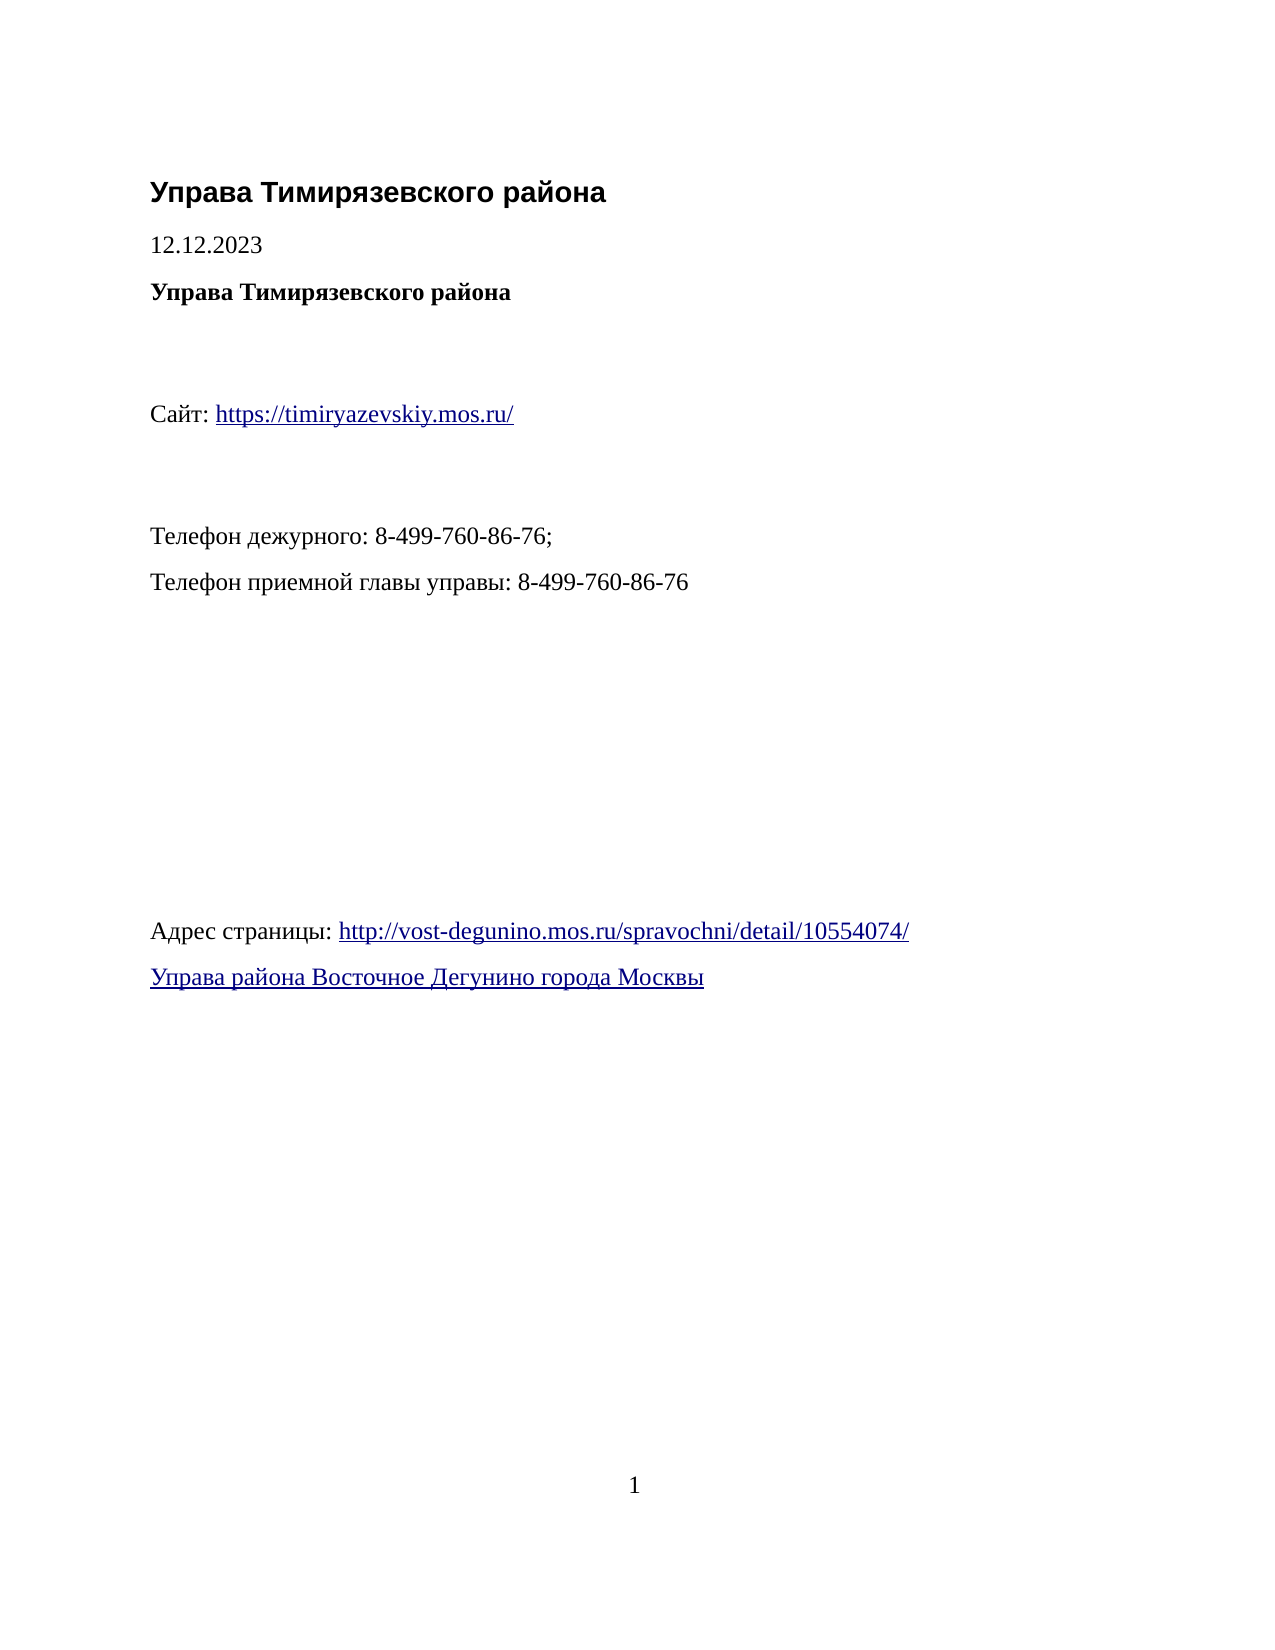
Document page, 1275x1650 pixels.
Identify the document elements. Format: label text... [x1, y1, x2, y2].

text 12.12.2023 [150, 230, 1125, 259]
text Телефон дежурного: 8-499-760-86-76; [150, 521, 1125, 549]
text Сайт: https://timiryazevskiy.mos.ru/ [150, 399, 1125, 427]
subtitle Управа Тимирязевского района [150, 175, 1125, 208]
text Адрес страницы: http://vost-degunino.mos.ru/spravochni/detail/10554074/ [150, 916, 1125, 944]
text Управа района Восточное Дегунино города Москвы [150, 962, 1125, 991]
text Телефон приемной главы управы: 8-499-760-86-76 [150, 567, 1125, 596]
text Управа Тимирязевского района [150, 277, 1125, 305]
